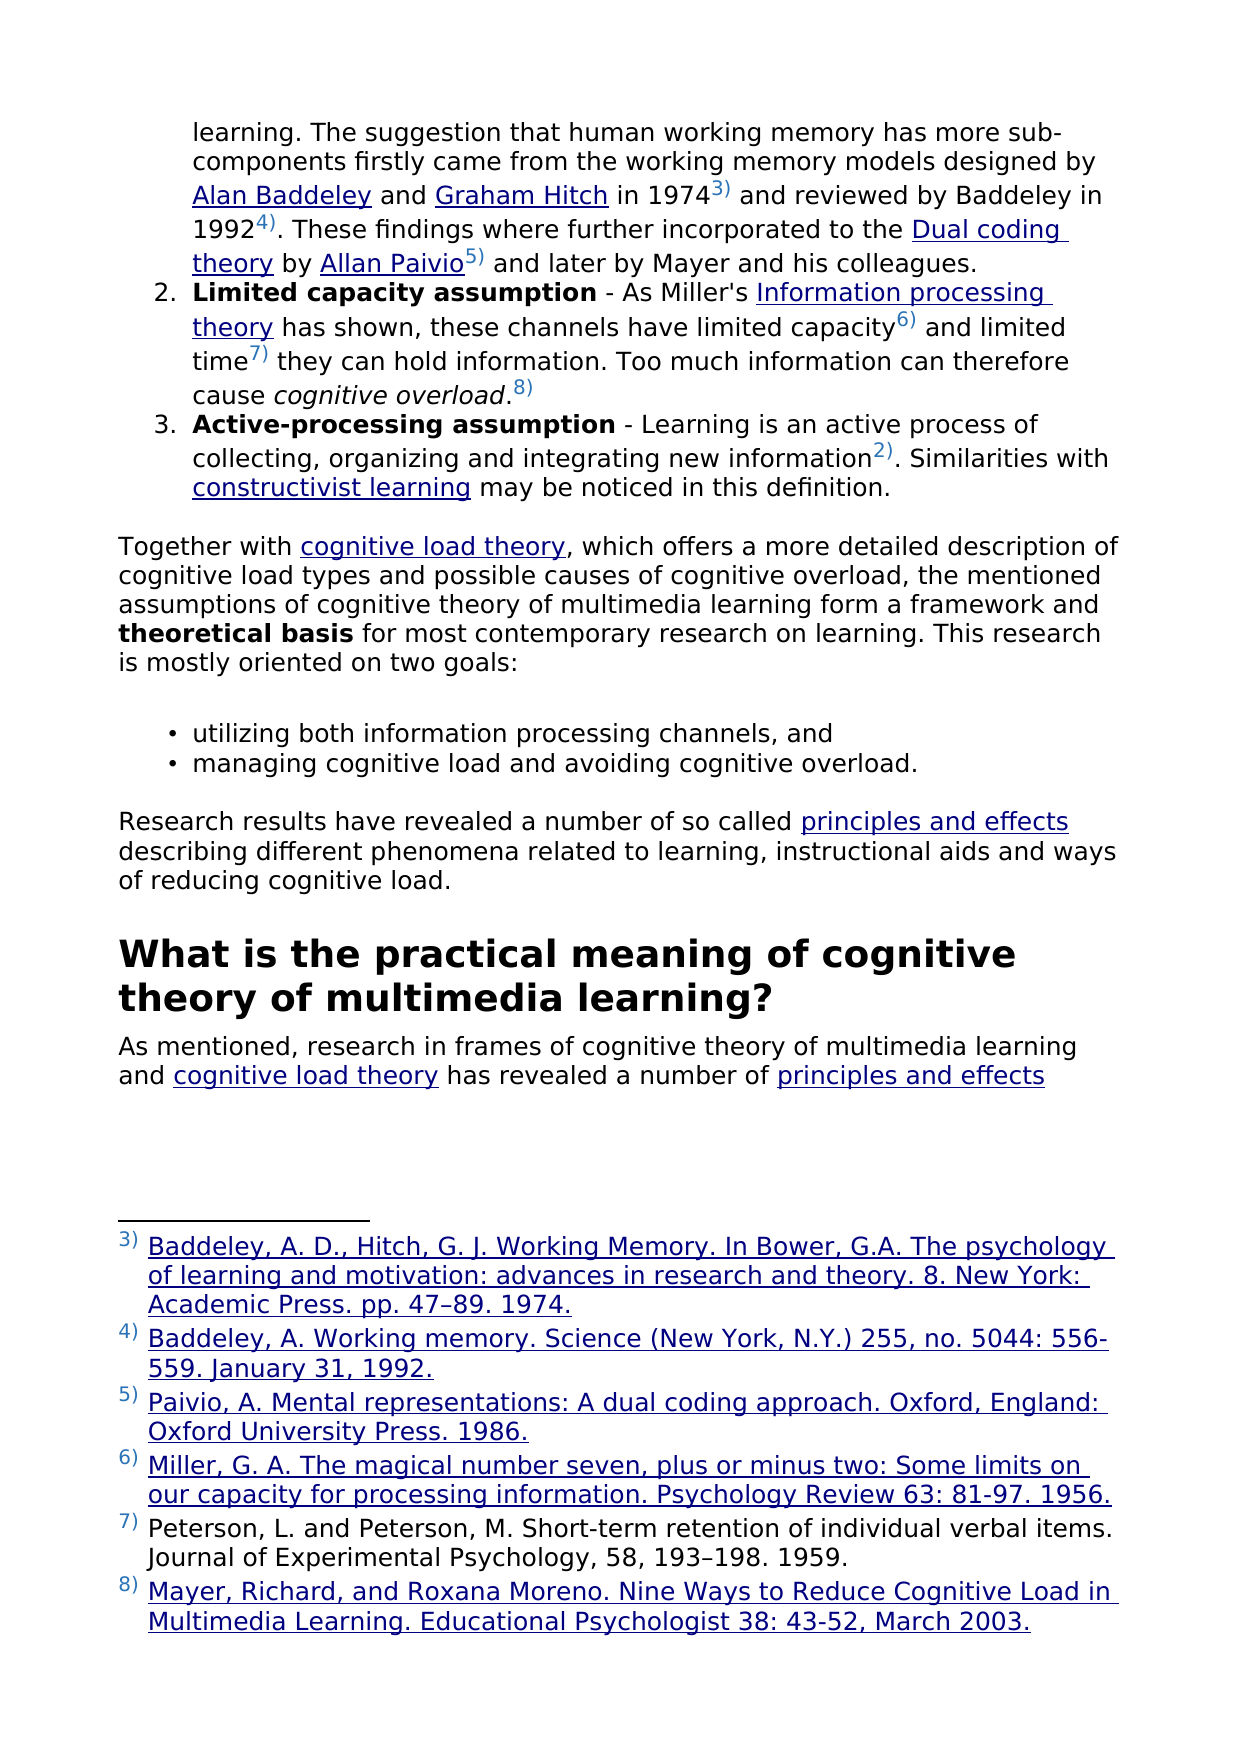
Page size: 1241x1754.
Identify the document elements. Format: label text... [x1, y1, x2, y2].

list Paivio, A. Mental representations: A dual coding approach. Oxford, England: Oxford University Press. 1986. [118, 1383, 1122, 1446]
list managing cognitive load and avoiding cognitive overload. [177, 749, 1122, 778]
text As mentioned, research in frames of cognitive theory of multimedia learning and cognitive load theory has revealed a number of principles and effects [118, 1032, 1122, 1091]
list Baddeley, A. Working memory. Science (New York, N.Y.) 255, no. 5044: 556-559. January 31, 1992. [118, 1320, 1122, 1383]
list utilizing both information processing channels, and [177, 720, 1122, 749]
list Active-processing assumption - Learning is an active process of collecting, organizing and integrating new information2). Similarities with constructivist learning may be noticed in this definition. [177, 410, 1122, 502]
text Research results have revealed a number of so called principles and effects describing different phenomena related to learning, instructional aids and ways of reducing cognitive load. [118, 807, 1122, 895]
list Limited capacity assumption - As Miller's Information processing theory has shown, these channels have limited capacity and limited time they can hold information. Too much information can therefore cause cognitive overload. [177, 279, 1122, 410]
text Together with cognitive load theory, which offers a more detailed description of cognitive load types and possible causes of cognitive overload, the mentioned assumptions of cognitive theory of multimedia learning form a framework and theoretical basis for most contemporary research on learning. This research is mostly oriented on two goals: [118, 532, 1122, 678]
list learning. The suggestion that human working memory has more sub-components firstly came from the working memory models designed by Alan Baddeley and Graham Hitch in 1974 and reviewed by Baddeley in 1992. These findings where further incorporated to the Dual coding theory by Allan Paivio and later by Mayer and his colleagues. [177, 118, 1122, 279]
list Peterson, L. and Peterson, M. Short-term retention of individual verbal items. Journal of Experimental Psychology, 58, 193–198. 1959. [118, 1509, 1122, 1573]
list Miller, G. A. The magical number seven, plus or minus two: Some limits on our capacity for processing information. Psychology Review 63: 81-97. 1956. [118, 1446, 1122, 1509]
list Mayer, Richard, and Roxana Moreno. Nine Ways to Reduce Cognitive Load in Multimedia Learning. Educational Psychologist 38: 43-52, March 2003. [118, 1573, 1122, 1636]
list Baddeley, A. D., Hitch, G. J. Working Memory. In Bower, G.A. The psychology of learning and motivation: advances in research and theory. 8. New York: Academic Press. pp. 47–89. 1974. [118, 1227, 1122, 1320]
subtitle What is the practical meaning of cognitive theory of multimedia learning? [118, 932, 1122, 1020]
